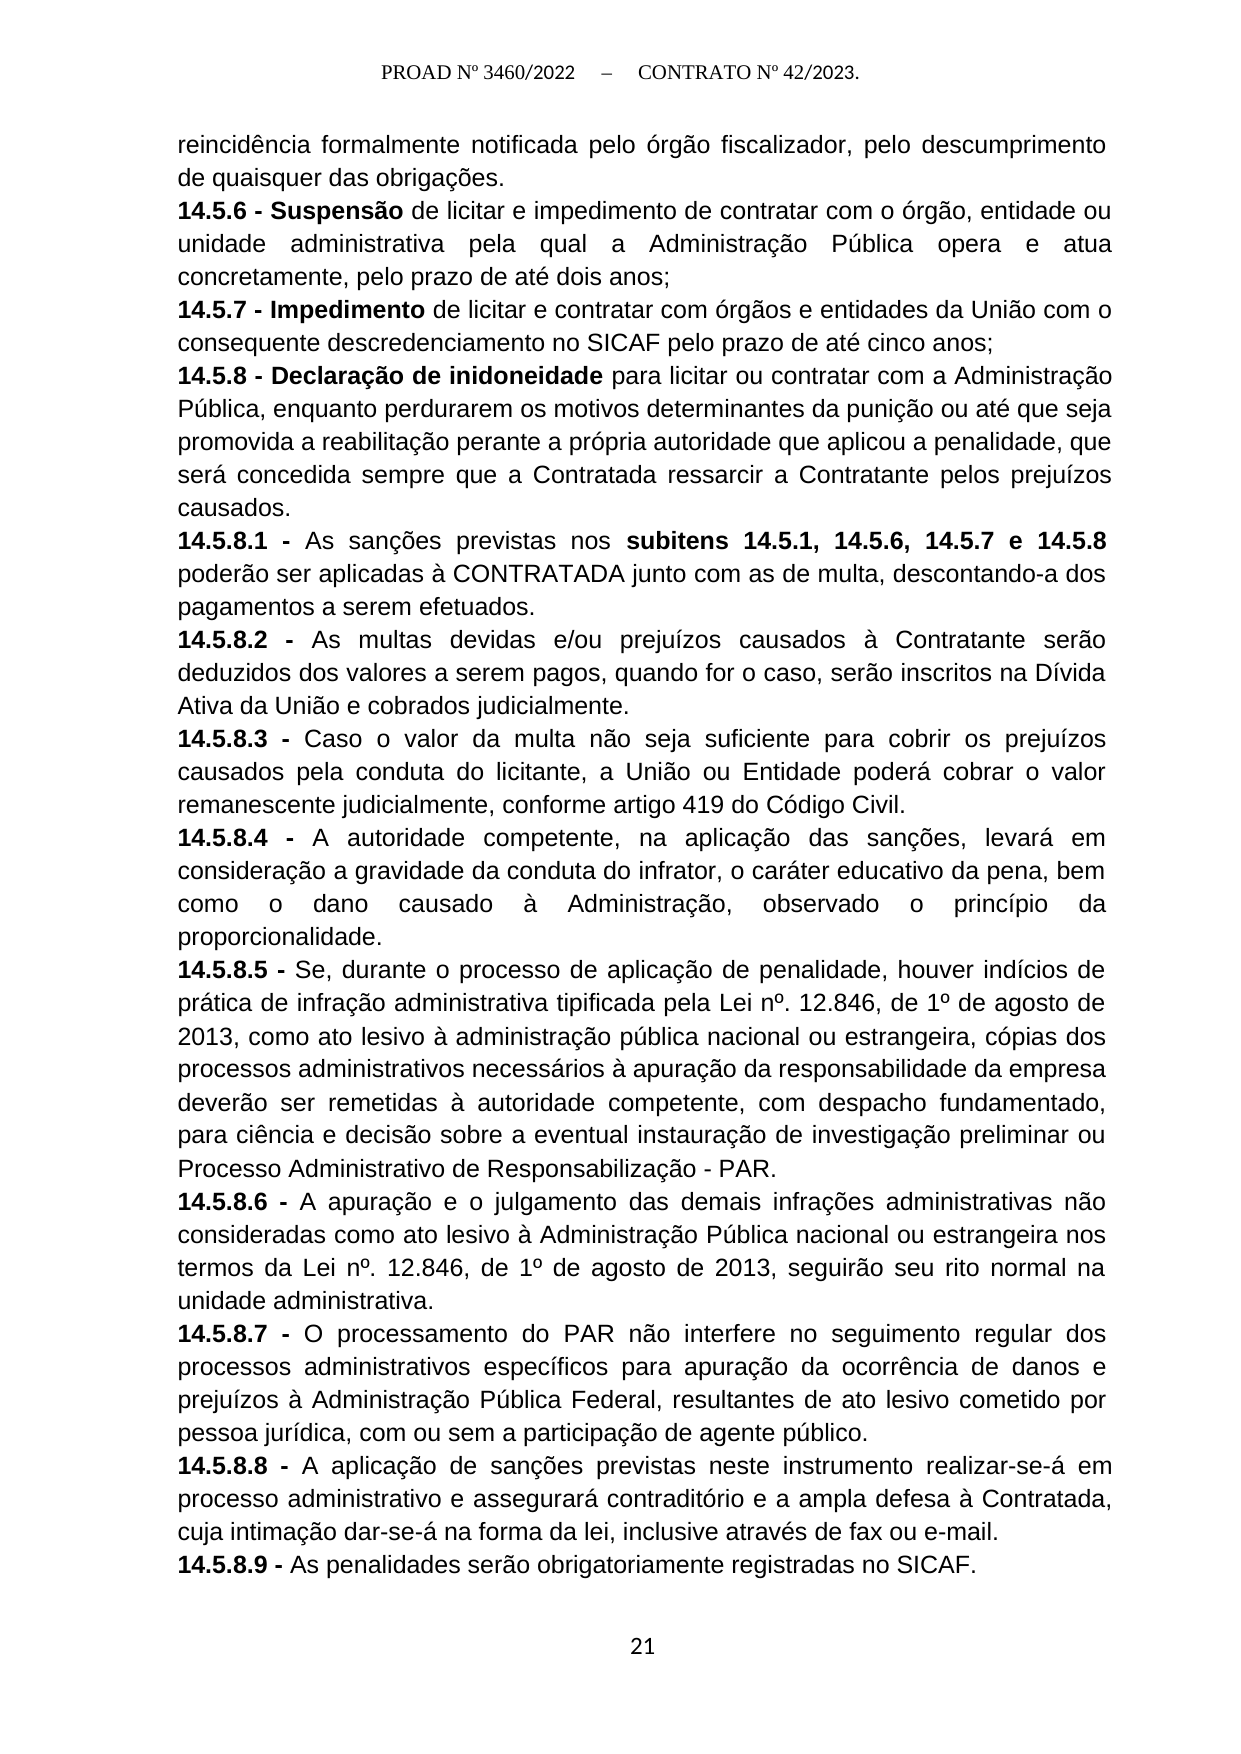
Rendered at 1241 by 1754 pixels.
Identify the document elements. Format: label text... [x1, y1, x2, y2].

text 14.5.8.3 - Caso o valor da multa não seja suficiente para cobrir os prejuízos causados pela conduta do licitante, a União ou Entidade poderá cobrar o valor remanescente judicialmente, conforme artigo 419 do Código Civil. [177, 724, 1107, 819]
text 14.5.8.6 - A apuração e o julgamento das demais infrações administrativas não consideradas como ato lesivo à Administração Pública nacional ou estrangeira nos termos da Lei nº. 12.846, de 1º de agosto de 2013, seguirão seu rito normal na unidade administrativa. [177, 1187, 1107, 1314]
text reincidência formalmente notificada pelo órgão fiscalizador, pelo descumprimento de quaisquer das obrigações. [177, 130, 1107, 192]
text 14.5.8.8 - A aplicação de sanções previstas neste instrumento realizar-se-á em processo administrativo e assegurará contraditório e a ampla defesa à Contratada, cuja intimação dar-se-á na forma da lei, inclusive através de fax ou e-mail. [177, 1451, 1113, 1546]
text 14.5.8.4 - A autoridade competente, na aplicação das sanções, levará em consideração a gravidade da conduta do infrator, o caráter educativo da pena, bem como o dano causado à Administração, observado o princípio da proporcionalidade. [177, 823, 1107, 951]
text 14.5.8.2 - As multas devidas e/ou prejuízos causados à Contratante serão deduzidos dos valores a serem pagos, quando for o caso, serão inscritos na Dívida Ativa da União e cobrados judicialmente. [177, 625, 1107, 720]
text 14.5.8.1 - As sanções previstas nos subitens 14.5.1, 14.5.6, 14.5.7 e 14.5.8 poderão ser aplicadas à CONTRATADA junto com as de multa, descontando-a dos pagamentos a serem efetuados. [177, 526, 1107, 621]
text 14.5.6 - Suspensão de licitar e impedimento de contratar com o órgão, entidade ou unidade administrativa pela qual a Administração Pública opera e atua concretamente, pelo prazo de até dois anos; [177, 196, 1113, 291]
text 14.5.8.9 - As penalidades serão obrigatoriamente registradas no SICAF. [177, 1550, 1107, 1578]
text 14.5.8.7 - O processamento do PAR não interfere no seguimento regular dos processos administrativos específicos para apuração da ocorrência de danos e prejuízos à Administração Pública Federal, resultantes de ato lesivo cometido por pessoa jurídica, com ou sem a participação de agente público. [177, 1319, 1107, 1446]
text 14.5.8 - Declaração de inidoneidade para licitar ou contratar com a Administração Pública, enquanto perdurarem os motivos determinantes da punição ou até que seja promovida a reabilitação perante a própria autoridade que aplicou a penalidade, que será concedida sempre que a Contratada ressarcir a Contratante pelos prejuízos causados. [177, 361, 1113, 522]
text 14.5.7 - Impedimento de licitar e contratar com órgãos e entidades da União com o consequente descredenciamento no SICAF pelo prazo de até cinco anos; [177, 295, 1113, 357]
text 14.5.8.5 - Se, durante o processo de aplicação de penalidade, houver indícios de prática de infração administrativa tipificada pela Lei nº. 12.846, de 1º de agosto de 2013, como ato lesivo à administração pública nacional ou estrangeira, cópias dos processos administrativos necessários à apuração da responsabilidade da empresa deverão ser remetidas à autoridade competente, com despacho fundamentado, para ciência e decisão sobre a eventual instauração de investigação preliminar ou Processo Administrativo de Responsabilização - PAR. [177, 955, 1107, 1182]
